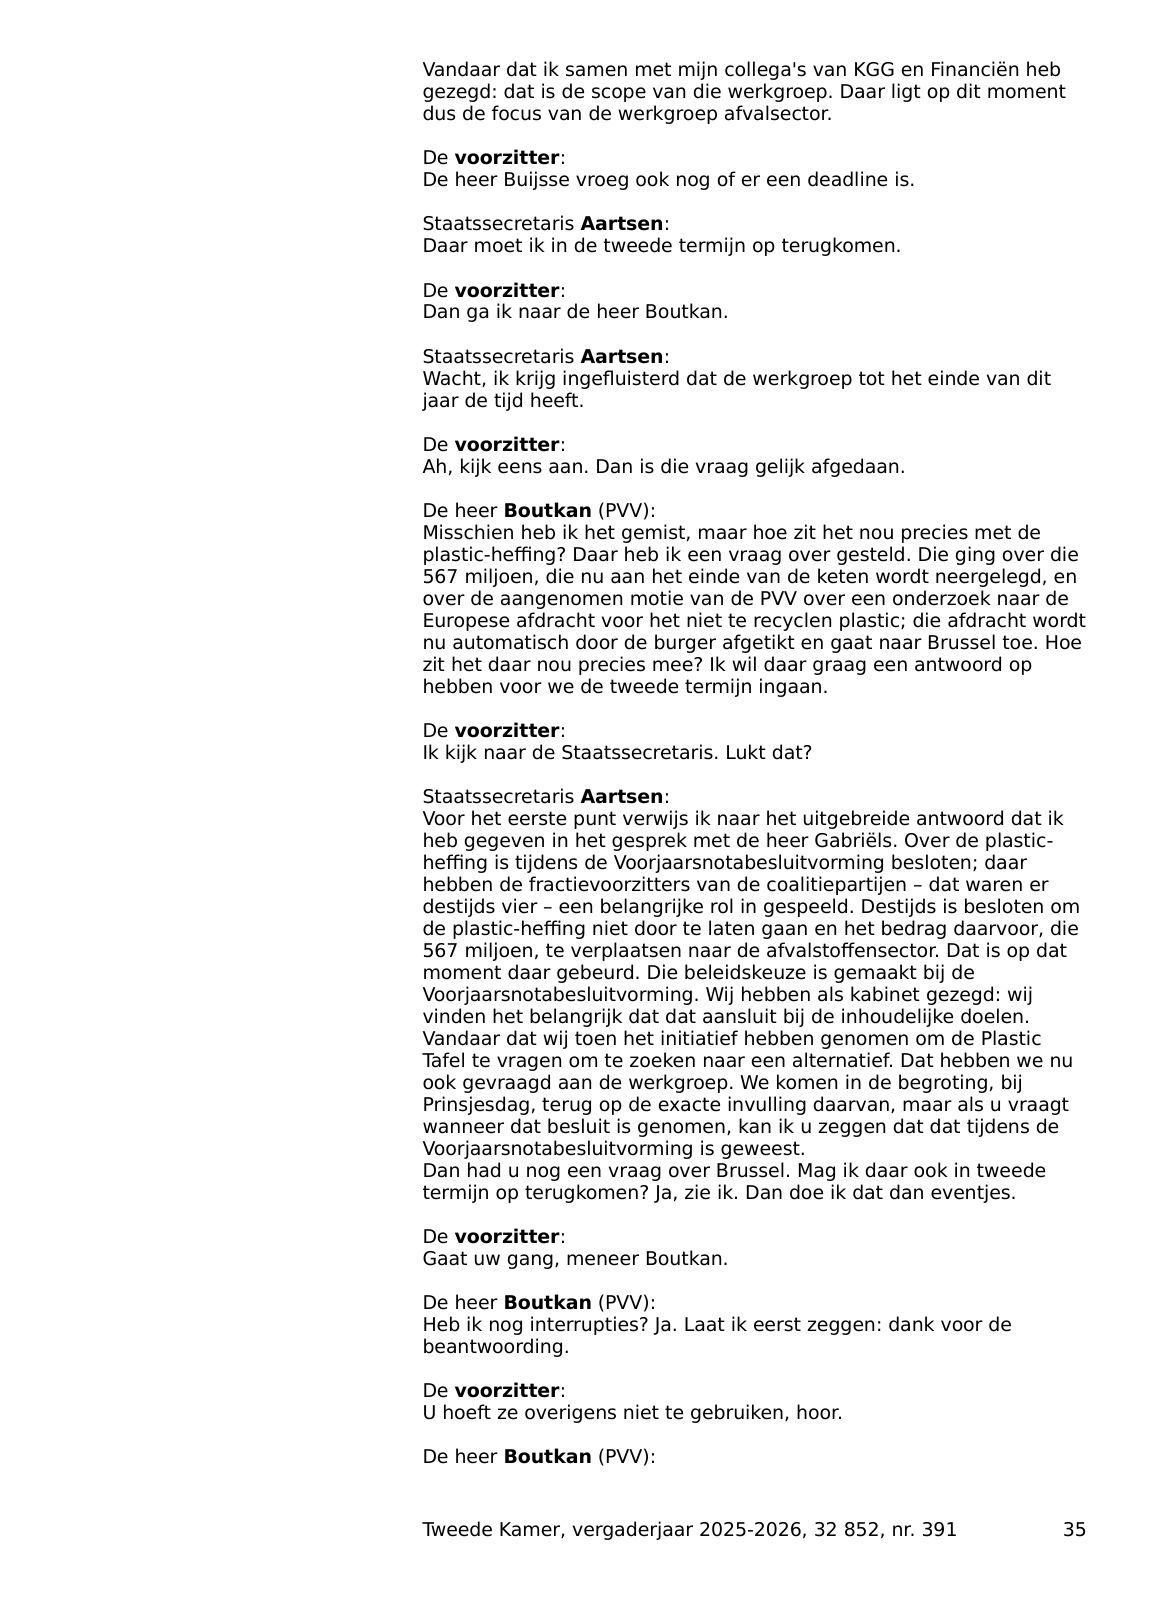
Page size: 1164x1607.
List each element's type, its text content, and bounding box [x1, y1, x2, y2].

text De heer Boutkan (PVV): [422, 1292, 1087, 1314]
text Staatssecretaris Aartsen: [422, 213, 1087, 235]
text De voorzitter: [422, 1380, 1087, 1402]
text De voorzitter: [422, 434, 1087, 456]
text Ah, kijk eens aan. Dan is die vraag gelijk afgedaan. [422, 456, 1087, 478]
text Dan had u nog een vraag over Brussel. Mag ik daar ook in tweede termijn op terugkomen? Ja, zie ik. Dan doe ik dat dan eventjes. [422, 1160, 1087, 1204]
text Gaat uw gang, meneer Boutkan. [422, 1248, 1087, 1270]
text Misschien heb ik het gemist, maar hoe zit het nou precies met de plastic-heffing? Daar heb ik een vraag over gesteld. Die ging over die 567 miljoen, die nu aan het einde van de keten wordt neergelegd, en over de aangenomen motie van de PVV over een onderzoek naar de Europese afdracht voor het niet te recyclen plastic; die afdracht wordt nu automatisch door de burger afgetikt en gaat naar Brussel toe. Hoe zit het daar nou precies mee? Ik wil daar graag een antwoord op hebben voor we de tweede termijn ingaan. [422, 522, 1087, 698]
text De heer Boutkan (PVV): [422, 500, 1087, 522]
text De voorzitter: [422, 720, 1087, 742]
text Heb ik nog interrupties? Ja. Laat ik eerst zeggen: dank voor de beantwoording. [422, 1314, 1087, 1358]
text Voor het eerste punt verwijs ik naar het uitgebreide antwoord dat ik heb gegeven in het gesprek met de heer Gabriëls. Over de plastic-heffing is tijdens de Voorjaarsnotabesluitvorming besloten; daar hebben de fractievoorzitters van de coalitiepartijen – dat waren er destijds vier – een belangrijke rol in gespeeld. Destijds is besloten om de plastic-heffing niet door te laten gaan en het bedrag daarvoor, die 567 miljoen, te verplaatsen naar de afvalstoffensector. Dat is op dat moment daar gebeurd. Die beleidskeuze is gemaakt bij de Voorjaarsnotabesluitvorming. Wij hebben als kabinet gezegd: wij vinden het belangrijk dat dat aansluit bij de inhoudelijke doelen. Vandaar dat wij toen het initiatief hebben genomen om de Plastic Tafel te vragen om te zoeken naar een alternatief. Dat hebben we nu ook gevraagd aan de werkgroep. We komen in de begroting, bij Prinsjesdag, terug op de exacte invulling daarvan, maar als u vraagt wanneer dat besluit is genomen, kan ik u zeggen dat dat tijdens de Voorjaarsnotabesluitvorming is geweest. [422, 808, 1087, 1160]
text Wacht, ik krijg ingefluisterd dat de werkgroep tot het einde van dit jaar de tijd heeft. [422, 368, 1087, 412]
text De heer Buijsse vroeg ook nog of er een deadline is. [422, 169, 1087, 191]
text De heer Boutkan (PVV): [422, 1446, 1087, 1468]
text De voorzitter: [422, 1226, 1087, 1248]
text Ik kijk naar de Staatssecretaris. Lukt dat? [422, 742, 1087, 764]
text De voorzitter: [422, 147, 1087, 169]
text Vandaar dat ik samen met mijn collega's van KGG en Financiën heb gezegd: dat is de scope van die werkgroep. Daar ligt op dit moment dus de focus van de werkgroep afvalsector. [422, 59, 1087, 125]
text Dan ga ik naar de heer Boutkan. [422, 301, 1087, 323]
text Daar moet ik in de tweede termijn op terugkomen. [422, 235, 1087, 257]
text Staatssecretaris Aartsen: [422, 346, 1087, 368]
text Staatssecretaris Aartsen: [422, 786, 1087, 808]
text De voorzitter: [422, 279, 1087, 301]
text U hoeft ze overigens niet te gebruiken, hoor. [422, 1402, 1087, 1424]
